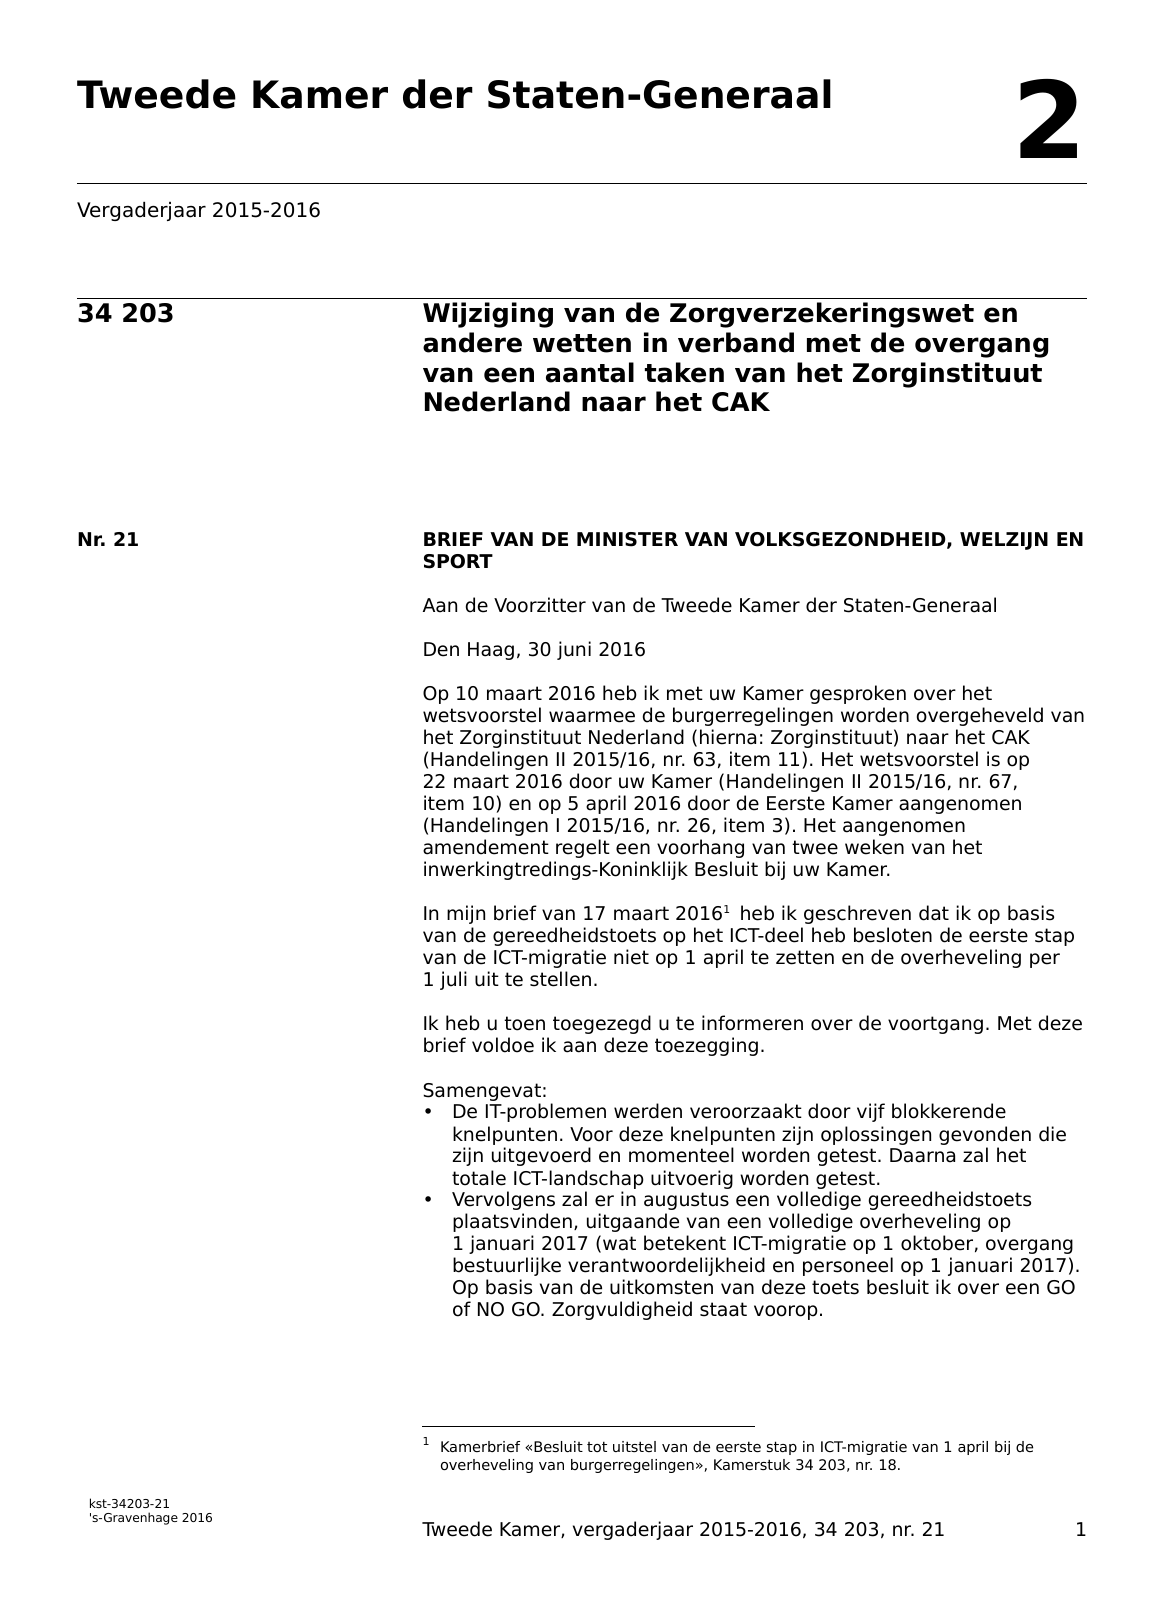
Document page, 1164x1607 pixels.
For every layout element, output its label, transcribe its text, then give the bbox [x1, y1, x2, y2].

text • Vervolgens zal er in augustus een volledige gereedheidstoets plaatsvinden, uitgaande van een volledige overheveling op 1 januari 2017 (wat betekent ICT-migratie op 1 oktober, overgang bestuurlijke verantwoordelijkheid en personeel op 1 januari 2017). Op basis van de uitkomsten van deze toets besluit ik over een GO of NO GO. Zorgvuldigheid staat voorop. [422, 1189, 1087, 1321]
table_header 2 [886, 59, 1087, 183]
table_cell Vergaderjaar 2015-2016 [77, 184, 1087, 298]
text In mijn brief van 17 maart 2016 heb ik geschreven dat ik op basis van de gereedheidstoets op het ICT-deel heb besloten de eerste stap van de ICT-migratie niet op 1 april te zetten en de overheveling per 1 juli uit te stellen. [422, 903, 1087, 991]
text Den Haag, 30 juni 2016 [422, 639, 1087, 661]
text Kamerbrief «Besluit tot uitstel van de eerste stap in ICT-migratie van 1 april bij de overheveling van burgerregelingen», Kamerstuk 34 203, nr. 18. [422, 1435, 1087, 1474]
text 's-Gravenhage 2016 [88, 1511, 323, 1525]
text Aan de Voorzitter van de Tweede Kamer der Staten-Generaal [422, 595, 1087, 617]
subtitle 34 203 Wijziging van de Zorgverzekeringswet en andere wetten in verband met de overgang van een aantal taken van het Zorginstituut Nederland naar het CAK [77, 299, 1087, 418]
text kst-34203-21 [88, 1497, 323, 1511]
subtitle Nr. 21 BRIEF VAN DE MINISTER VAN VOLKSGEZONDHEID, WELZIJN EN SPORT [77, 529, 1087, 573]
text Samengevat: [422, 1079, 1087, 1101]
text Op 10 maart 2016 heb ik met uw Kamer gesproken over het wetsvoorstel waarmee de burgerregelingen worden overgeheveld van het Zorginstituut Nederland (hierna: Zorginstituut) naar het CAK (Handelingen II 2015/16, nr. 63, item 11). Het wetsvoorstel is op 22 maart 2016 door uw Kamer (Handelingen II 2015/16, nr. 67, item 10) en op 5 april 2016 door de Eerste Kamer aangenomen (Handelingen I 2015/16, nr. 26, item 3). Het aangenomen amendement regelt een voorhang van twee weken van het inwerkingtredings-Koninklijk Besluit bij uw Kamer. [422, 683, 1087, 881]
text • De IT-problemen werden veroorzaakt door vijf blokkerende knelpunten. Voor deze knelpunten zijn oplossingen gevonden die zijn uitgevoerd en momenteel worden getest. Daarna zal het totale ICT-landschap uitvoerig worden getest. [422, 1101, 1087, 1189]
text Ik heb u toen toegezegd u te informeren over de voortgang. Met deze brief voldoe ik aan deze toezegging. [422, 1013, 1087, 1057]
table_header Tweede Kamer der Staten-Generaal [77, 59, 886, 183]
